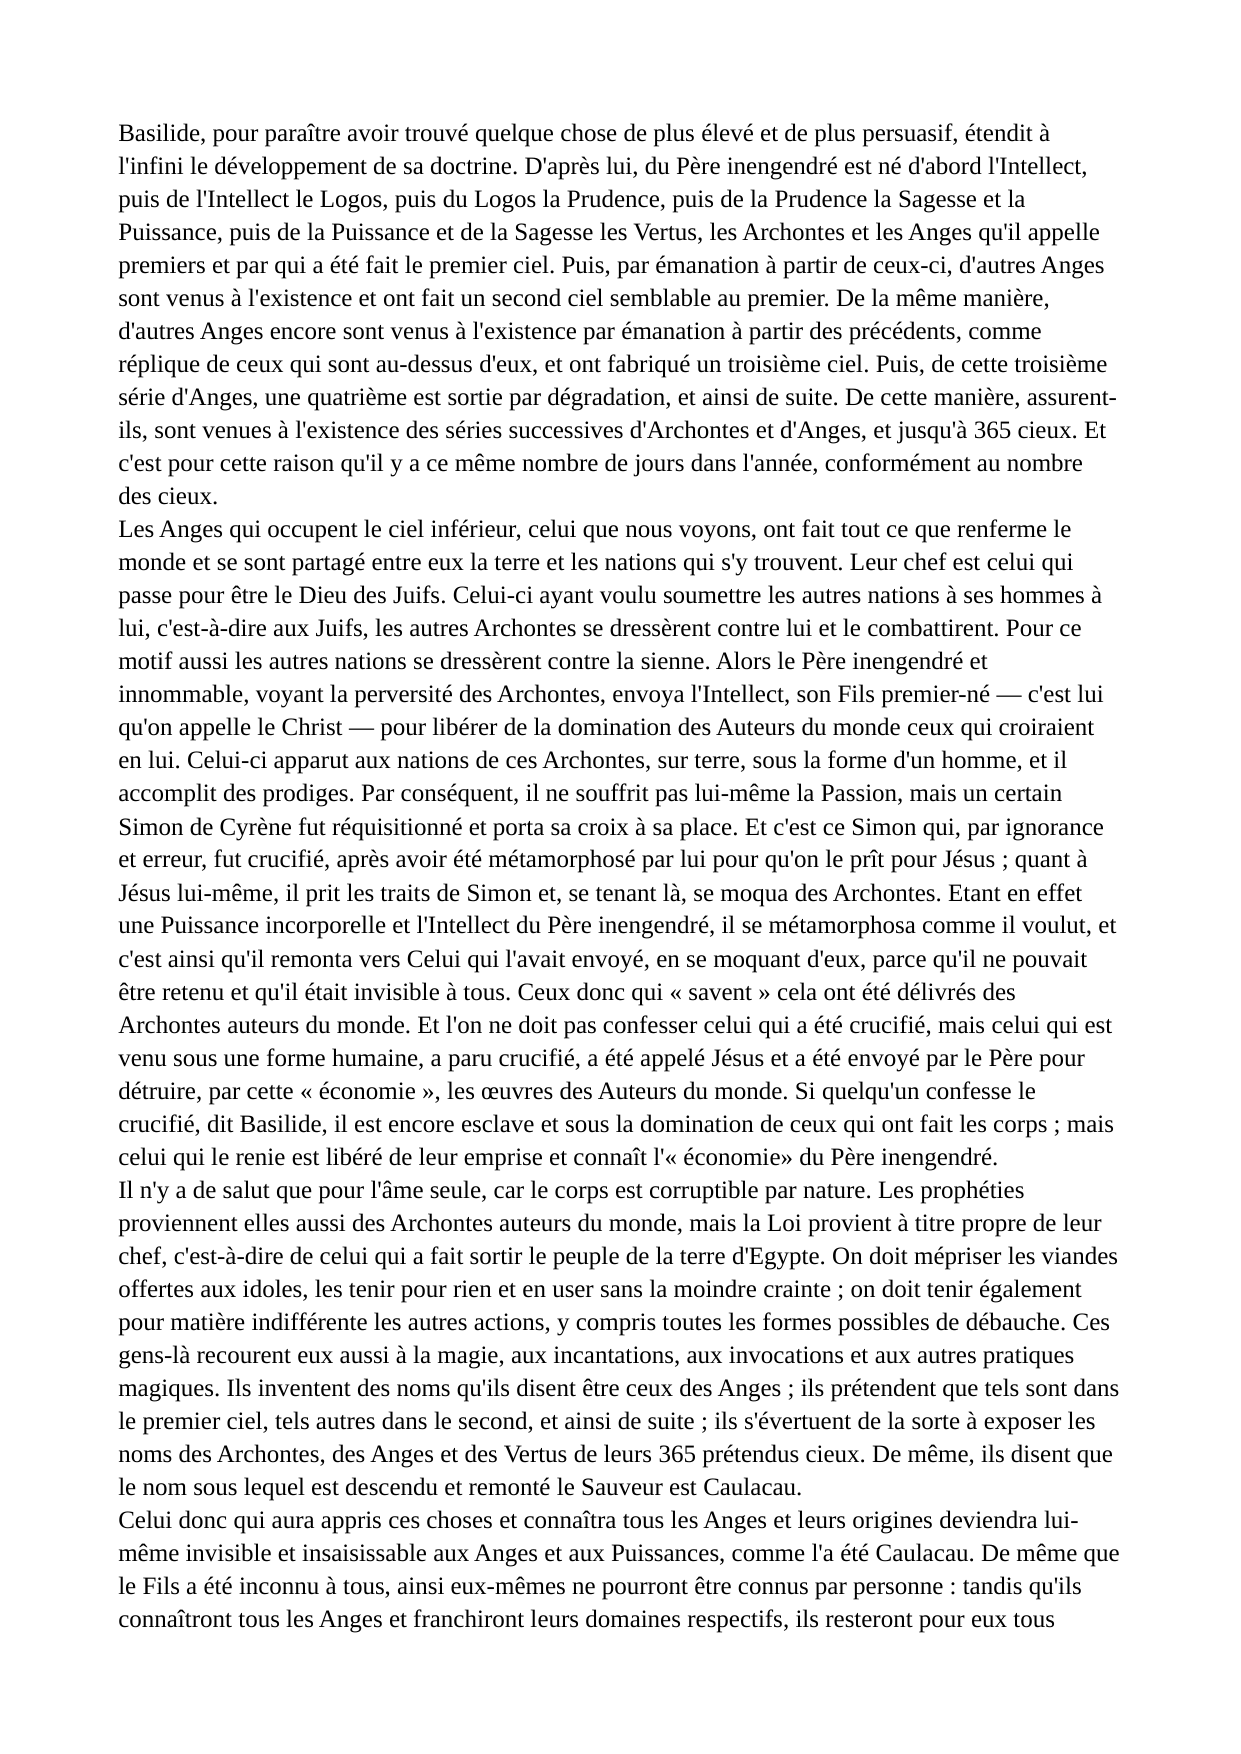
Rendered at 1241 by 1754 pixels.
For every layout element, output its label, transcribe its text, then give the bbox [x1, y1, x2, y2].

text Basilide, pour paraître avoir trouvé quelque chose de plus élevé et de plus persuasif, étendit à l'infini le développement de sa doctrine. D'après lui, du Père inengendré est né d'abord l'Intellect, puis de l'Intellect le Logos, puis du Logos la Prudence, puis de la Prudence la Sagesse et la Puissance, puis de la Puissance et de la Sagesse les Vertus, les Archontes et les Anges qu'il appelle premiers et par qui a été fait le premier ciel. Puis, par émanation à partir de ceux-ci, d'autres Anges sont venus à l'existence et ont fait un second ciel semblable au premier. De la même manière, d'autres Anges encore sont venus à l'existence par émanation à partir des précédents, comme réplique de ceux qui sont au-dessus d'eux, et ont fabriqué un troisième ciel. Puis, de cette troisième série d'Anges, une quatrième est sortie par dégradation, et ainsi de suite. De cette manière, assurent-ils, sont venues à l'existence des séries successives d'Archontes et d'Anges, et jusqu'à 365 cieux. Et c'est pour cette raison qu'il y a ce même nombre de jours dans l'année, conformément au nombre des cieux. Les Anges qui occupent le ciel inférieur, celui que nous voyons, ont fait tout ce que renferme le monde et se sont partagé entre eux la terre et les nations qui s'y trouvent. Leur chef est celui qui passe pour être le Dieu des Juifs. Celui-ci ayant voulu soumettre les autres nations à ses hommes à lui, c'est-à-dire aux Juifs, les autres Archontes se dressèrent contre lui et le combattirent. Pour ce motif aussi les autres nations se dressèrent contre la sienne. Alors le Père inengendré et innommable, voyant la perversité des Archontes, envoya l'Intellect, son Fils premier-né — c'est lui qu'on appelle le Christ — pour libérer de la domination des Auteurs du monde ceux qui croiraient en lui. Celui-ci apparut aux nations de ces Archontes, sur terre, sous la forme d'un homme, et il accomplit des prodiges. Par conséquent, il ne souffrit pas lui-même la Passion, mais un certain Simon de Cyrène fut réquisitionné et porta sa croix à sa place. Et c'est ce Simon qui, par ignorance et erreur, fut crucifié, après avoir été métamorphosé par lui pour qu'on le prît pour Jésus ; quant à Jésus lui-même, il prit les traits de Simon et, se tenant là, se moqua des Archontes. Etant en effet une Puissance incorporelle et l'Intellect du Père inengendré, il se métamorphosa comme il voulut, et c'est ainsi qu'il remonta vers Celui qui l'avait envoyé, en se moquant d'eux, parce qu'il ne pouvait être retenu et qu'il était invisible à tous. Ceux donc qui « savent » cela ont été délivrés des Archontes auteurs du monde. Et l'on ne doit pas confesser celui qui a été crucifié, mais celui qui est venu sous une forme humaine, a paru crucifié, a été appelé Jésus et a été envoyé par le Père pour détruire, par cette « économie », les œuvres des Auteurs du monde. Si quelqu'un confesse le crucifié, dit Basilide, il est encore esclave et sous la domination de ceux qui ont fait les corps ; mais celui qui le renie est libéré de leur emprise et connaît l'« économie» du Père inengendré. Il n'y a de salut que pour l'âme seule, car le corps est corruptible par nature. Les prophéties proviennent elles aussi des Archontes auteurs du monde, mais la Loi provient à titre propre de leur chef, c'est-à-dire de celui qui a fait sortir le peuple de la terre d'Egypte. On doit mépriser les viandes offertes aux idoles, les tenir pour rien et en user sans la moindre crainte ; on doit tenir également pour matière indifférente les autres actions, y compris toutes les formes possibles de débauche. Ces gens-là recourent eux aussi à la magie, aux incantations, aux invocations et aux autres pratiques magiques. Ils inventent des noms qu'ils disent être ceux des Anges ; ils prétendent que tels sont dans le premier ciel, tels autres dans le second, et ainsi de suite ; ils s'évertuent de la sorte à exposer les noms des Archontes, des Anges et des Vertus de leurs 365 prétendus cieux. De même, ils disent que le nom sous lequel est descendu et remonté le Sauveur est Caulacau. Celui donc qui aura appris ces choses et connaîtra tous les Anges et leurs origines deviendra lui-même invisible et insaisissable aux Anges et aux Puissances, comme l'a été Caulacau. De même que le Fils a été inconnu à tous, ainsi eux-mêmes ne pourront être connus par personne : tandis qu'ils connaîtront tous les Anges et franchiront leurs domaines respectifs, ils resteront pour eux tous [118, 118, 1122, 1633]
